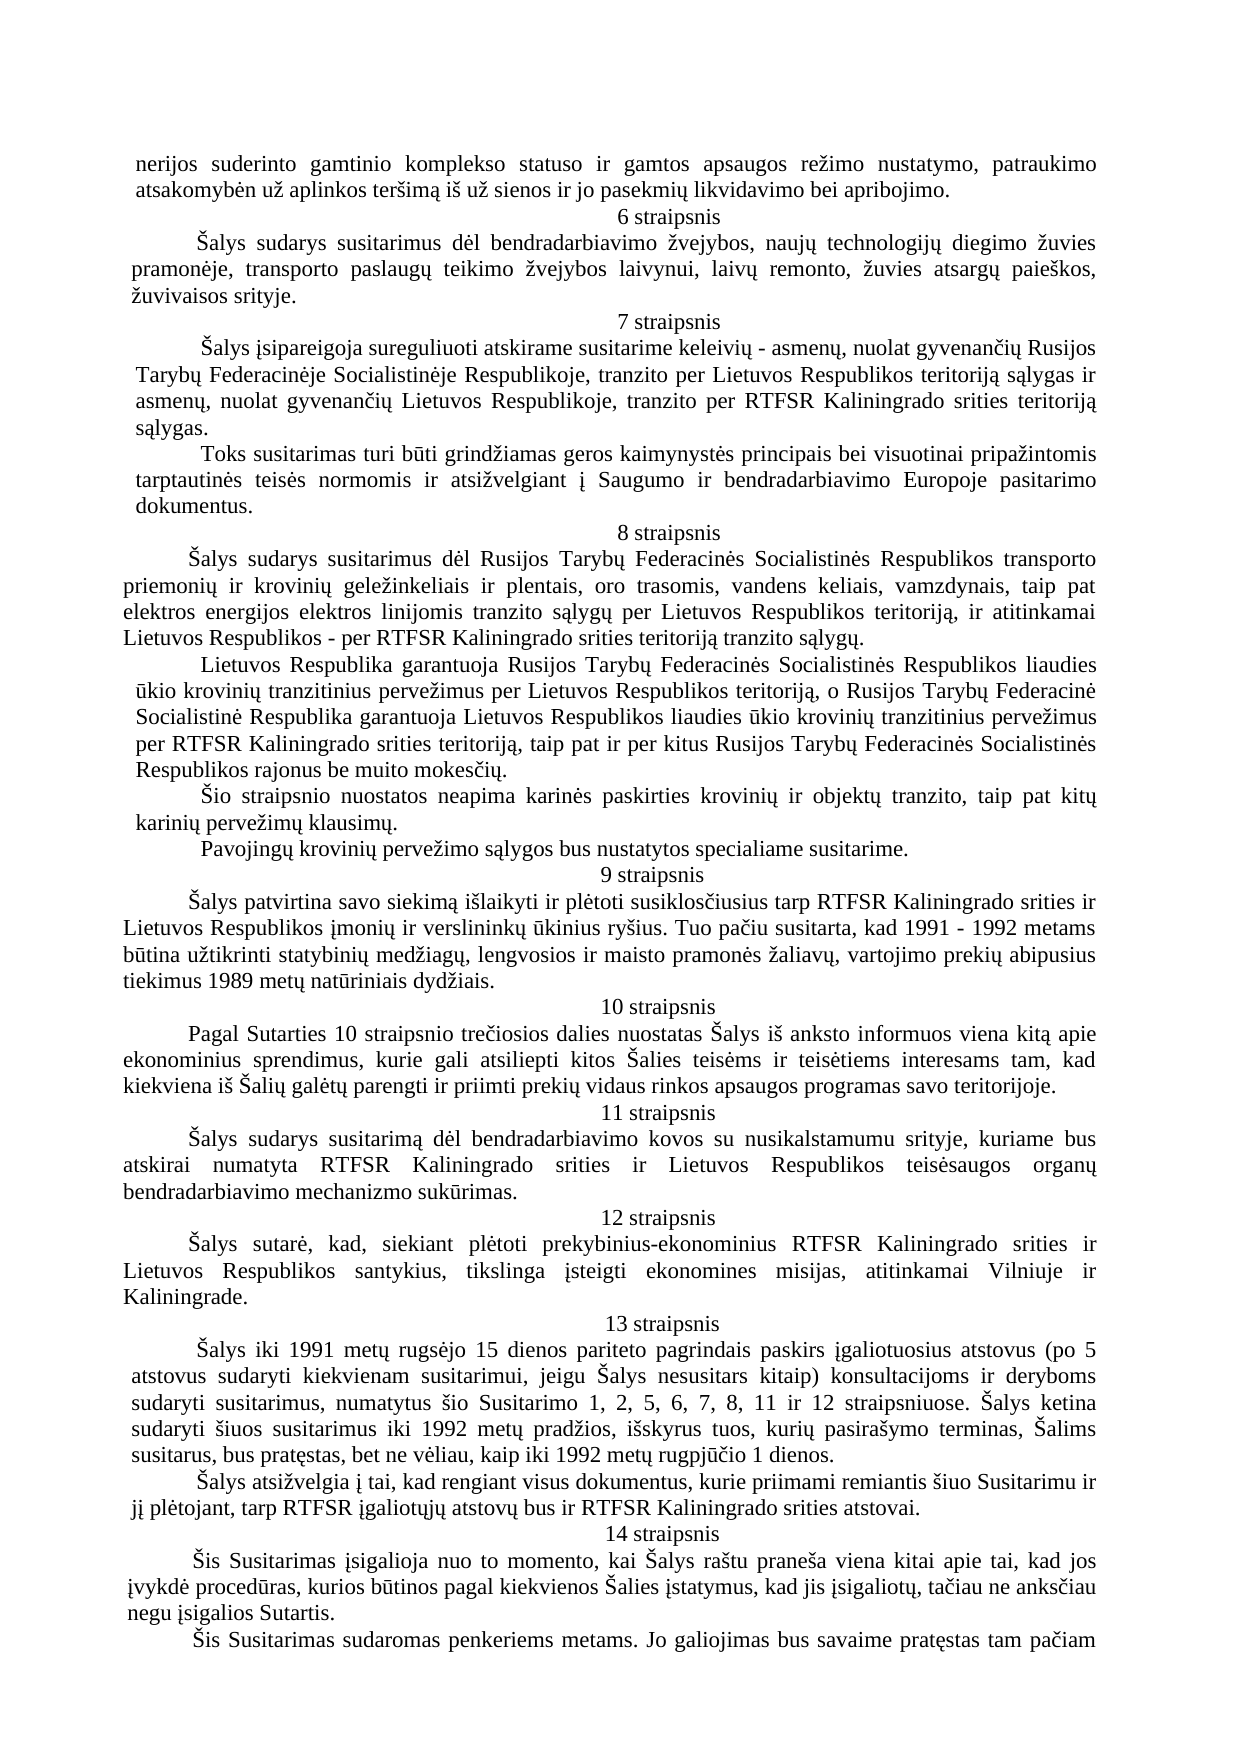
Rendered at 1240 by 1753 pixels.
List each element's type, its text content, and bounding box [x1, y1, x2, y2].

text 11 straipsnis [535, 1099, 1098, 1125]
text Šalys iki 1991 metų rugsėjo 15 dienos pariteto pagrindais paskirs įgaliotuosius atstovus (po 5 atstovus sudaryti kiekvienam susitarimui, jeigu Šalys nesusitars kitaip) konsultacijoms ir deryboms sudaryti susitarimus, numatytus šio Susitarimo 1, 2, 5, 6, 7, 8, 11 ir 12 straipsniuose. Šalys ketina sudaryti šiuos susitarimus iki 1992 metų pradžios, išskyrus tuos, kurių pasirašymo terminas, Šalims susitarus, bus pratęstas, bet ne vėliau, kaip iki 1992 metų rugpjūčio 1 dienos. [131, 1336, 1098, 1468]
text 14 straipsnis [539, 1520, 1098, 1547]
text Šalys sudarys susitarimus dėl Rusijos Tarybų Federacinės Socialistinės Respublikos transporto priemonių ir krovinių geležinkeliais ir plentais, oro trasomis, vandens keliais, vamzdynais, taip pat elektros energijos elektros linijomis tranzito sąlygų per Lietuvos Respublikos teritoriją, ir atitinkamai Lietuvos Respublikos - per RTFSR Kaliningrado srities teritoriją tranzito sąlygų. [123, 545, 1098, 651]
text Šalys sudarys susitarimus dėl bendradarbiavimo žvejybos, naujų technologijų diegimo žuvies pramonėje, transporto paslaugų teikimo žvejybos laivynui, laivų remonto, žuvies atsargų paieškos, žuvivaisos srityje. [131, 229, 1098, 308]
text 9 straipsnis [535, 862, 1098, 888]
text Šalys sudarys susitarimą dėl bendradarbiavimo kovos su nusikalstamumu srityje, kuriame bus atskirai numatyta RTFSR Kaliningrado srities ir Lietuvos Respublikos teisėsaugos organų bendradarbiavimo mechanizmo sukūrimas. [123, 1125, 1098, 1204]
text Šio straipsnio nuostatos neapima karinės paskirties krovinių ir objektų tranzito, taip pat kitų karinių pervežimų klausimų. [135, 782, 1098, 835]
text 7 straipsnis [552, 308, 1098, 334]
text 10 straipsnis [535, 993, 1098, 1020]
text Lietuvos Respublika garantuoja Rusijos Tarybų Federacinės Socialistinės Respublikos liaudies ūkio krovinių tranzitinius pervežimus per Lietuvos Respublikos teritoriją, o Rusijos Tarybų Federacinė Socialistinė Respublika garantuoja Lietuvos Respublikos liaudies ūkio krovinių tranzitinius pervežimus per RTFSR Kaliningrado srities teritoriją, taip pat ir per kitus Rusijos Tarybų Federacinės Socialistinės Respublikos rajonus be muito mokesčių. [135, 651, 1098, 782]
text nerijos suderinto gamtinio komplekso statuso ir gamtos apsaugos režimo nustatymo, patraukimo atsakomybėn už aplinkos teršimą iš už sienos ir jo pasekmių likvidavimo bei apribojimo. [135, 150, 1098, 203]
text Šis Susitarimas sudaromas penkeriems metams. Jo galiojimas bus savaime pratęstas tam pačiam [127, 1626, 1098, 1652]
text Šis Susitarimas įsigalioja nuo to momento, kai Šalys raštu praneša viena kitai apie tai, kad jos įvykdė procedūras, kurios būtinos pagal kiekvienos Šalies įstatymus, kad jis įsigaliotų, tačiau ne anksčiau negu įsigalios Sutartis. [127, 1547, 1098, 1626]
text Šalys įsipareigoja sureguliuoti atskirame susitarime keleivių - asmenų, nuolat gyvenančių Rusijos Tarybų Federacinėje Socialistinėje Respublikoje, tranzito per Lietuvos Respublikos teritoriją sąlygas ir asmenų, nuolat gyvenančių Lietuvos Respublikoje, tranzito per RTFSR Kaliningrado srities teritoriją sąlygas. [135, 334, 1098, 440]
text Šalys patvirtina savo siekimą išlaikyti ir plėtoti susiklosčiusius tarp RTFSR Kaliningrado srities ir Lietuvos Respublikos įmonių ir verslininkų ūkinius ryšius. Tuo pačiu susitarta, kad 1991 - 1992 metams būtina užtikrinti statybinių medžiagų, lengvosios ir maisto pramonės žaliavų, vartojimo prekių abipusius tiekimus 1989 metų natūriniais dydžiais. [123, 888, 1098, 993]
text Šalys atsižvelgia į tai, kad rengiant visus dokumentus, kurie priimami remiantis šiuo Susitarimu ir jį plėtojant, tarp RTFSR įgaliotųjų atstovų bus ir RTFSR Kaliningrado srities atstovai. [131, 1468, 1098, 1520]
text Pavojingų krovinių pervežimo sąlygos bus nustatytos specialiame susitarime. [135, 835, 1098, 862]
text Pagal Sutarties 10 straipsnio trečiosios dalies nuostatas Šalys iš anksto informuos viena kitą apie ekonominius sprendimus, kurie gali atsiliepti kitos Šalies teisėms ir teisėtiems interesams tam, kad kiekviena iš Šalių galėtų parengti ir priimti prekių vidaus rinkos apsaugos programas savo teritorijoje. [123, 1020, 1098, 1099]
text Toks susitarimas turi būti grindžiamas geros kaimynystės principais bei visuotinai pripažintomis tarptautinės teisės normomis ir atsižvelgiant į Saugumo ir bendradarbiavimo Europoje pasitarimo dokumentus. [135, 440, 1098, 519]
text 13 straipsnis [539, 1309, 1098, 1336]
text 12 straipsnis [535, 1204, 1098, 1231]
text 6 straipsnis [552, 203, 1098, 229]
text Šalys sutarė, kad, siekiant plėtoti prekybinius-ekonominius RTFSR Kaliningrado srities ir Lietuvos Respublikos santykius, tikslinga įsteigti ekonomines misijas, atitinkamai Vilniuje ir Kaliningrade. [123, 1231, 1098, 1309]
text 8 straipsnis [552, 519, 1098, 545]
